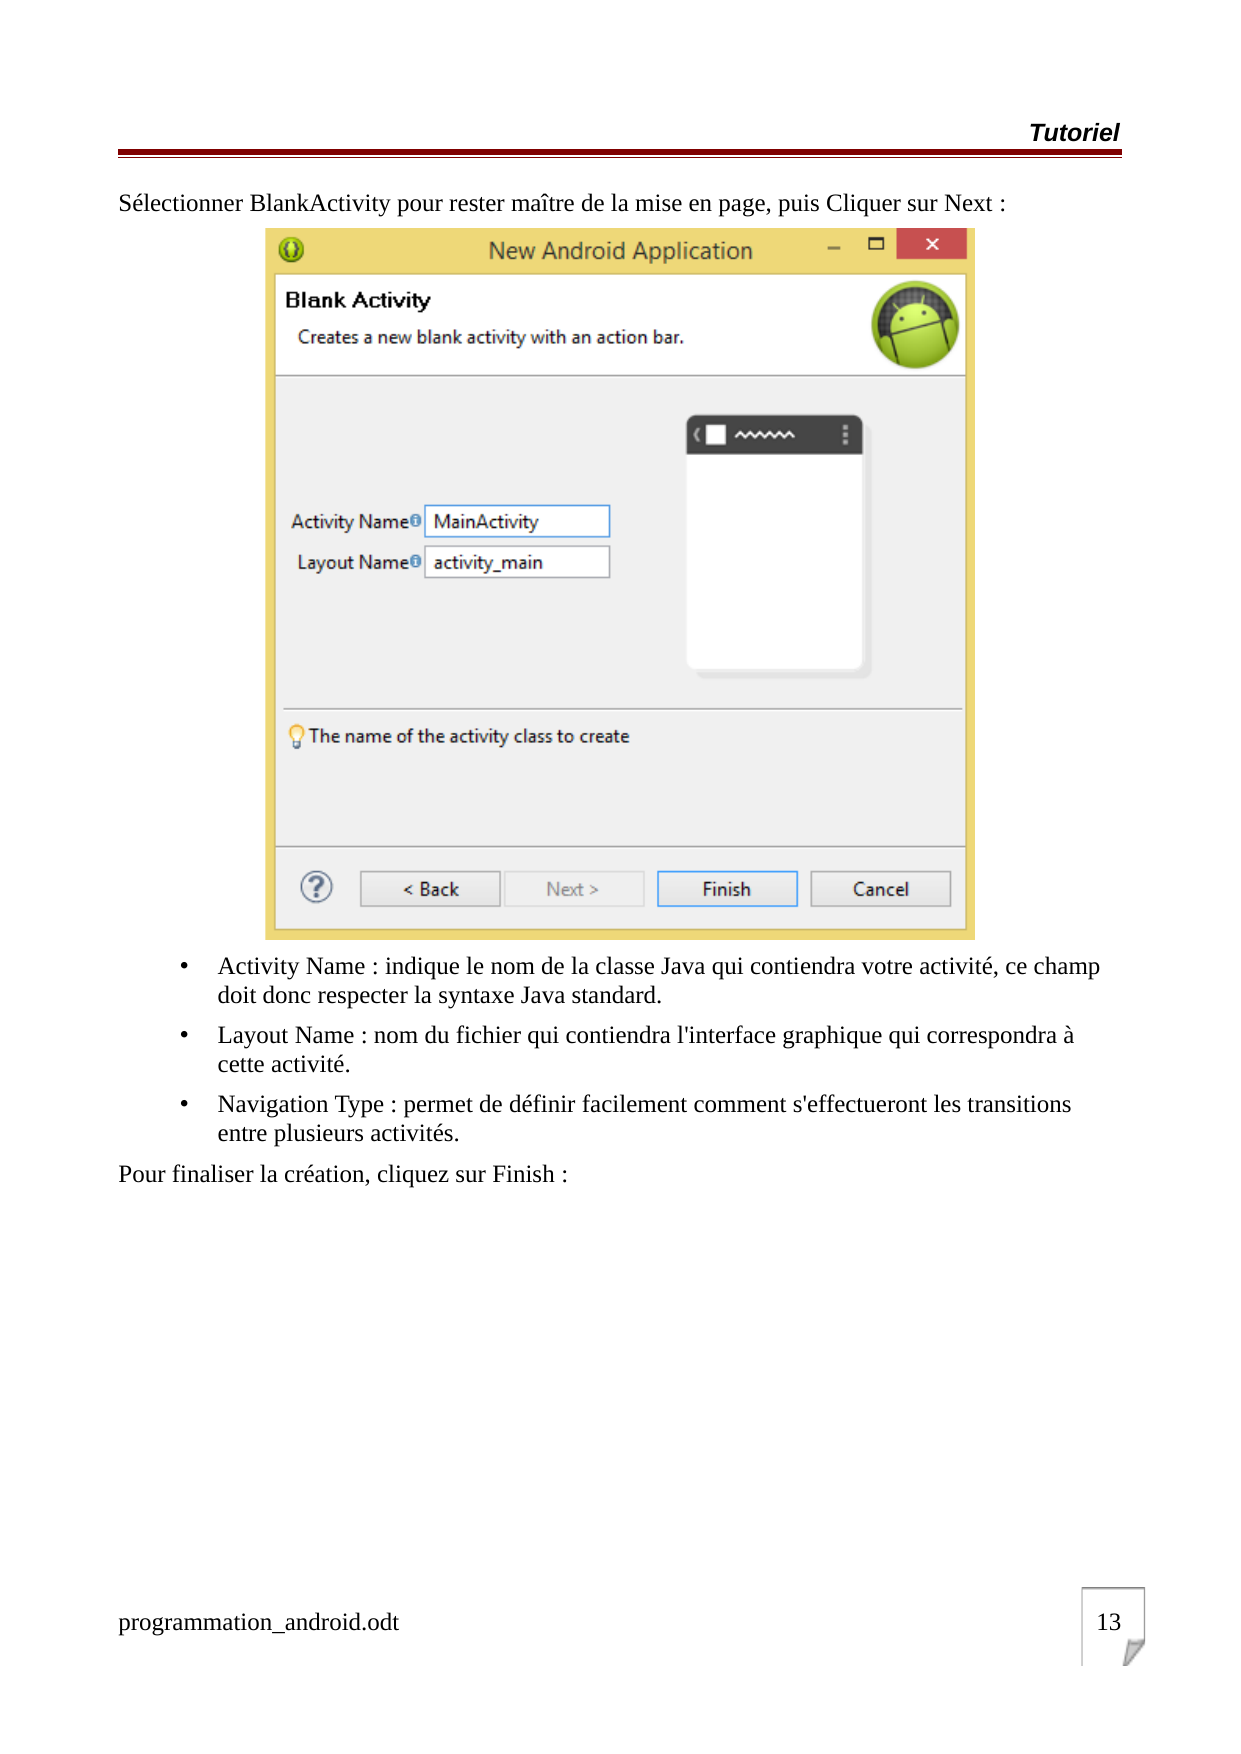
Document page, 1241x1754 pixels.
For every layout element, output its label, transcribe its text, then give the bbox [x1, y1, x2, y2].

list Layout Name : nom du fichier qui contiendra l'interface graphique qui correspondra à cette activité. [180, 1020, 1122, 1078]
list Navigation Type : permet de définir facilement comment s'effectueront les transitions entre plusieurs activités. [180, 1089, 1122, 1147]
text Pour finaliser la création, cliquez sur Finish : [118, 1159, 1122, 1188]
text Sélectionner BlankActivity pour rester maître de la mise en page, puis Cliquer sur Next : [118, 188, 1122, 217]
picture [265, 228, 975, 940]
list Activity Name : indique le nom de la classe Java qui contiendra votre activité, ce champ doit donc respecter la syntaxe Java standard. [180, 951, 1122, 1008]
